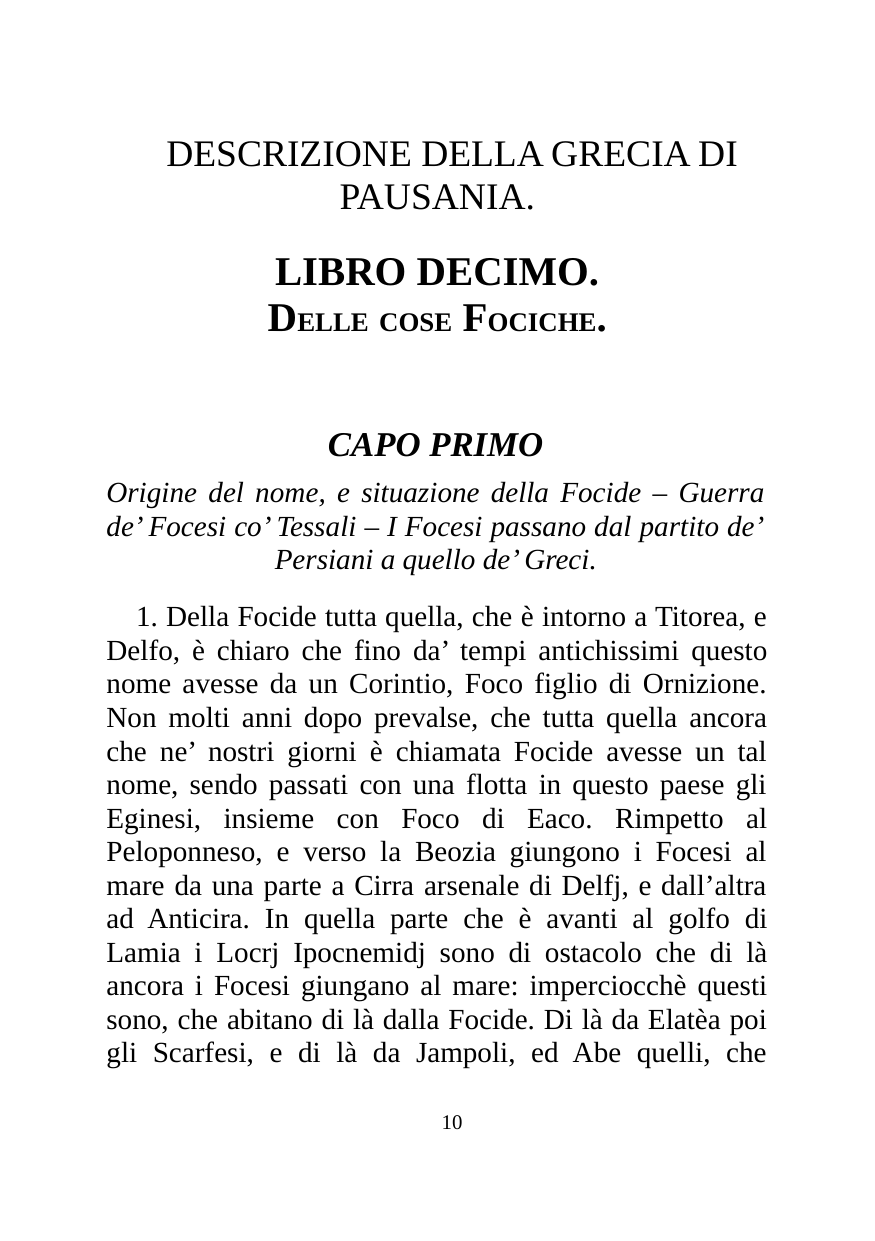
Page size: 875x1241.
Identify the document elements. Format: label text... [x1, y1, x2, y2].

text 1. Della Focide tutta quella, che è intorno a Titorea, e Delfo, è chiaro che fino da’ tempi antichissimi questo nome avesse da un Corintio, Foco figlio di Ornizione. Non molti anni dopo prevalse, che tutta quella ancora che ne’ nostri giorni è chiamata Focide avesse un tal nome, sendo passati con una flotta in questo paese gli Eginesi, insieme con Foco di Eaco. Rimpetto al Peloponneso, e verso la Beozia giungono i Focesi al mare da una parte a Cirra arsenale di Delfj, e dall’altra ad Anticira. In quella parte che è avanti al golfo di Lamia i Locrj Ipocnemidj sono di ostacolo che di là ancora i Focesi giungano al mare: imperciocchè questi sono, che abitano di là dalla Focide. Di là da Elatèa poi gli Scarfesi, e di là da Jampoli, ed Abe quelli, che [106, 599, 768, 1069]
title DESCRIZIONE DELLA GRECIA DI PAUSANIA. [106, 131, 768, 217]
subtitle CAPO PRIMO [106, 423, 768, 463]
text Origine del nome, e situazione della Focide – Guerra de’ Focesi co’ Tessali – I Focesi passano dal partito de’ Persiani a quello de’ Greci. [106, 475, 768, 576]
subtitle LIBRO DECIMO. Delle cose Fociche. [106, 247, 768, 341]
